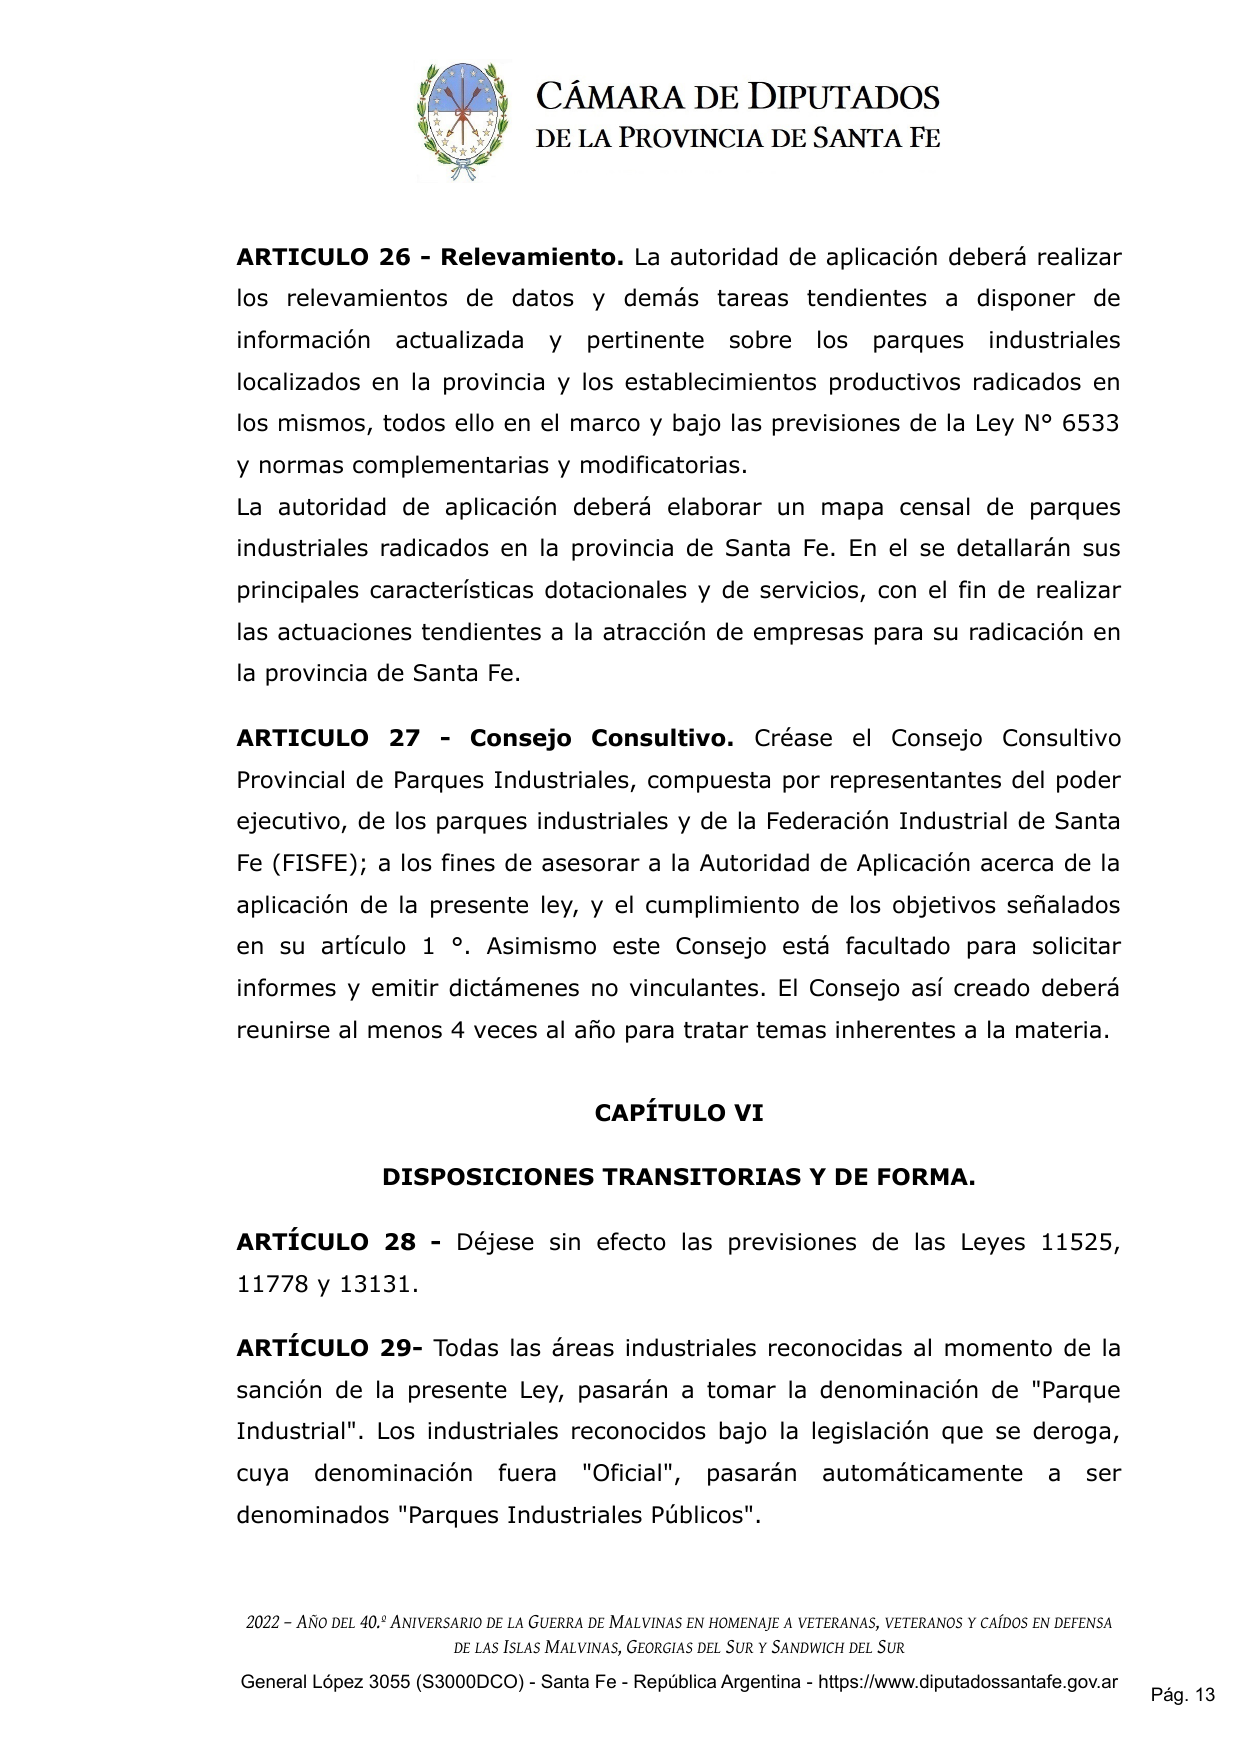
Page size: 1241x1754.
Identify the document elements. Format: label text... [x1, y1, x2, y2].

text CAPÍTULO VI [236, 1098, 1122, 1126]
text ARTÍCULO 29- Todas las áreas industriales reconocidas al momento de la sanción de la presente Ley, pasarán a tomar la denominación de "Parque Industrial". Los industriales reconocidos bajo la legislación que se deroga, cuya denominación fuera "Oficial", pasarán automáticamente a ser denominados "Parques Industriales Públicos". [236, 1333, 1122, 1528]
text DISPOSICIONES TRANSITORIAS Y DE FORMA. [236, 1163, 1122, 1191]
text ARTICULO 26 - Relevamiento. La autoridad de aplicación deberá realizar los relevamientos de datos y demás tareas tendientes a disponer de información actualizada y pertinente sobre los parques industriales localizados en la provincia y los establecimientos productivos radicados en los mismos, todos ello en el marco y bajo las previsiones de la Ley N° 6533 y normas complementarias y modificatorias. [236, 242, 1122, 478]
picture [413, 59, 945, 183]
text ARTÍCULO 28 - Déjese sin efecto las previsiones de las Leyes 11525, 11778 y 13131. [236, 1227, 1122, 1297]
text ARTICULO 27 - Consejo Consultivo. Créase el Consejo Consultivo Provincial de Parques Industriales, compuesta por representantes del poder ejecutivo, de los parques industriales y de la Federación Industrial de Santa Fe (FISFE); a los fines de asesorar a la Autoridad de Aplicación acerca de la aplicación de la presente ley, y el cumplimiento de los objetivos señalados en su artículo 1 °. Asimismo este Consejo está facultado para solicitar informes y emitir dictámenes no vinculantes. El Consejo así creado deberá reunirse al menos 4 veces al año para tratar temas inherentes a la materia. [236, 723, 1122, 1043]
text La autoridad de aplicación deberá elaborar un mapa censal de parques industriales radicados en la provincia de Santa Fe. En el se detallarán sus principales características dotacionales y de servicios, con el fin de realizar las actuaciones tendientes a la atracción de empresas para su radicación en la provincia de Santa Fe. [236, 492, 1122, 687]
